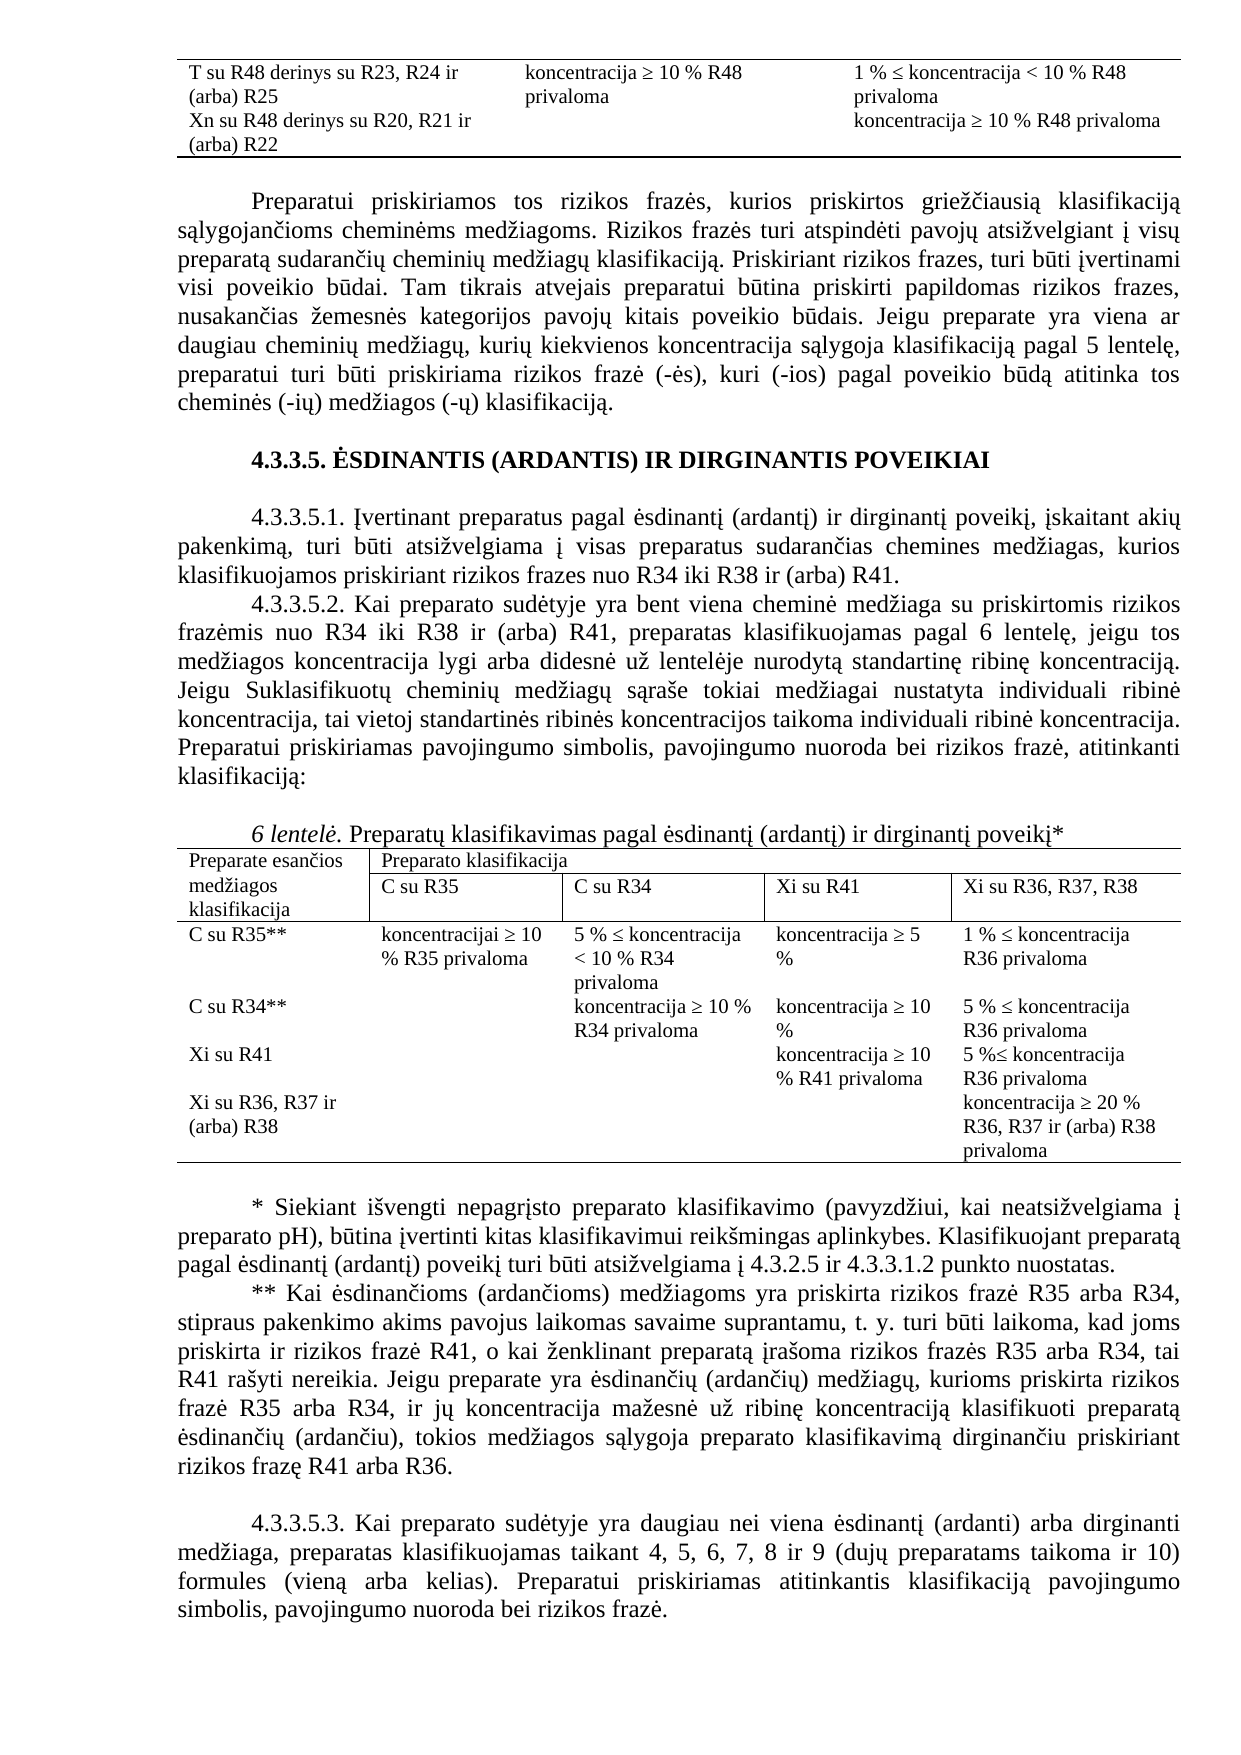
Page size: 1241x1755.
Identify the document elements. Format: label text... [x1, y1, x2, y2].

text 6 lentelė. Preparatų klasifikavimas pagal ėsdinantį (ardantį) ir dirginantį poveikį* [177, 819, 1181, 847]
table_cell T su R48 derinys su R23, R24 ir (arba) R25 [177, 60, 513, 108]
table_cell Xi su R36, R37 ir (arba) R38 [177, 1090, 370, 1162]
table_cell Xi su R36, R37, R38 [952, 874, 1181, 921]
table_cell 1 % ≤ koncentracija R36 privaloma [952, 922, 1181, 994]
table_cell koncentracija ≥ 20 % R36, R37 ir (arba) R38 privaloma [952, 1090, 1181, 1162]
table_cell koncentracija ≥ 10 % [765, 994, 952, 1042]
table_cell koncentracija ≥ 10 % R34 privaloma [563, 994, 764, 1042]
table_cell [370, 1090, 563, 1162]
table_header Preparate esančios medžiagos klasifikacija [177, 849, 369, 921]
table_cell Xi su R41 [177, 1042, 370, 1090]
table_cell koncentracija ≥ 10 % R48 privaloma [843, 108, 1181, 156]
table_header Preparato klasifikacija [370, 849, 1181, 872]
table_cell koncentracijai ≥ 10 % R35 privaloma [370, 922, 563, 994]
table_cell 1 % ≤ koncentracija < 10 % R48 privaloma [843, 60, 1181, 108]
table_cell [514, 108, 842, 156]
table_cell [370, 1042, 563, 1090]
table_cell C su R35** [177, 922, 370, 994]
table_cell koncentracija ≥ 10 % R48 privaloma [514, 60, 842, 108]
text 4.3.3.5.2. Kai preparato sudėtyje yra bent viena cheminė medžiaga su priskirtomis rizikos frazėmis nuo R34 iki R38 ir (arba) R41, preparatas klasifikuojamas pagal 6 lentelę, jeigu tos medžiagos koncentracija lygi arba didesnė už lentelėje nurodytą standartinę ribinę koncentraciją. Jeigu Suklasifikuotų cheminių medžiagų sąraše tokiai medžiagai nustatyta individuali ribinė koncentracija, tai vietoj standartinės ribinės koncentracijos taikoma individuali ribinė koncentracija. Preparatui priskiriamas pavojingumo simbolis, pavojingumo nuoroda bei rizikos frazė, atitinkanti klasifikaciją: [177, 589, 1181, 790]
table_cell 5 % ≤ koncentracija R36 privaloma [952, 994, 1181, 1042]
table_cell koncentracija ≥ 10 % R41 privaloma [765, 1042, 952, 1090]
table_cell C su R34 [563, 874, 764, 921]
text Preparatui priskiriamos tos rizikos frazės, kurios priskirtos griežčiausią klasifikaciją sąlygojančioms cheminėms medžiagoms. Rizikos frazės turi atspindėti pavojų atsižvelgiant į visų preparatą sudarančių cheminių medžiagų klasifikaciją. Priskiriant rizikos frazes, turi būti įvertinami visi poveikio būdai. Tam tikrais atvejais preparatui būtina priskirti papildomas rizikos frazes, nusakančias žemesnės kategorijos pavojų kitais poveikio būdais. Jeigu preparate yra viena ar daugiau cheminių medžiagų, kurių kiekvienos koncentracija sąlygoja klasifikaciją pagal 5 lentelę, preparatui turi būti priskiriama rizikos frazė (-ės), kuri (-ios) pagal poveikio būdą atitinka tos cheminės (-ių) medžiagos (-ų) klasifikaciją. [177, 186, 1181, 416]
table_cell Xi su R41 [765, 874, 951, 921]
table_cell C su R34** [177, 994, 370, 1042]
text 4.3.3.5.1. Įvertinant preparatus pagal ėsdinantį (ardantį) ir dirginantį poveikį, įskaitant akių pakenkimą, turi būti atsižvelgiama į visas preparatus sudarančias chemines medžiagas, kurios klasifikuojamos priskiriant rizikos frazes nuo R34 iki R38 ir (arba) R41. [177, 502, 1181, 589]
table_cell 5 %≤ koncentracija R36 privaloma [952, 1042, 1181, 1090]
text 4.3.3.5.3. Kai preparato sudėtyje yra daugiau nei viena ėsdinantį (ardanti) arba dirginanti medžiaga, preparatas klasifikuojamas taikant 4, 5, 6, 7, 8 ir 9 (dujų preparatams taikoma ir 10) formules (vieną arba kelias). Preparatui priskiriamas atitinkantis klasifikaciją pavojingumo simbolis, pavojingumo nuoroda bei rizikos frazė. [177, 1508, 1181, 1623]
table_cell Xn su R48 derinys su R20, R21 ir (arba) R22 [177, 108, 513, 156]
table_cell 5 % ≤ koncentracija < 10 % R34 privaloma [563, 922, 764, 994]
table_cell C su R35 [370, 874, 562, 921]
text ** Kai ėsdinančioms (ardančioms) medžiagoms yra priskirta rizikos frazė R35 arba R34, stipraus pakenkimo akims pavojus laikomas savaime suprantamu, t. y. turi būti laikoma, kad joms priskirta ir rizikos frazė R41, o kai ženklinant preparatą įrašoma rizikos frazės R35 arba R34, tai R41 rašyti nereikia. Jeigu preparate yra ėsdinančių (ardančių) medžiagų, kurioms priskirta rizikos frazė R35 arba R34, ir jų koncentracija mažesnė už ribinę koncentraciją klasifikuoti preparatą ėsdinančių (ardančiu), tokios medžiagos sąlygoja preparato klasifikavimą dirginančiu priskiriant rizikos frazę R41 arba R36. [177, 1278, 1181, 1479]
table_cell [370, 994, 563, 1042]
text 4.3.3.5. ĖSDINANTIS (ARDANTIS) IR DIRGINANTIS POVEIKIAI [177, 445, 1181, 474]
table_cell [765, 1090, 952, 1162]
table_cell [563, 1042, 764, 1090]
table_cell [563, 1090, 764, 1162]
text * Siekiant išvengti nepagrįsto preparato klasifikavimo (pavyzdžiui, kai neatsižvelgiama į preparato pH), būtina įvertinti kitas klasifikavimui reikšmingas aplinkybes. Klasifikuojant preparatą pagal ėsdinantį (ardantį) poveikį turi būti atsižvelgiama į 4.3.2.5 ir 4.3.3.1.2 punkto nuostatas. [177, 1192, 1181, 1278]
table_cell koncentracija ≥ 5 % [765, 922, 952, 994]
